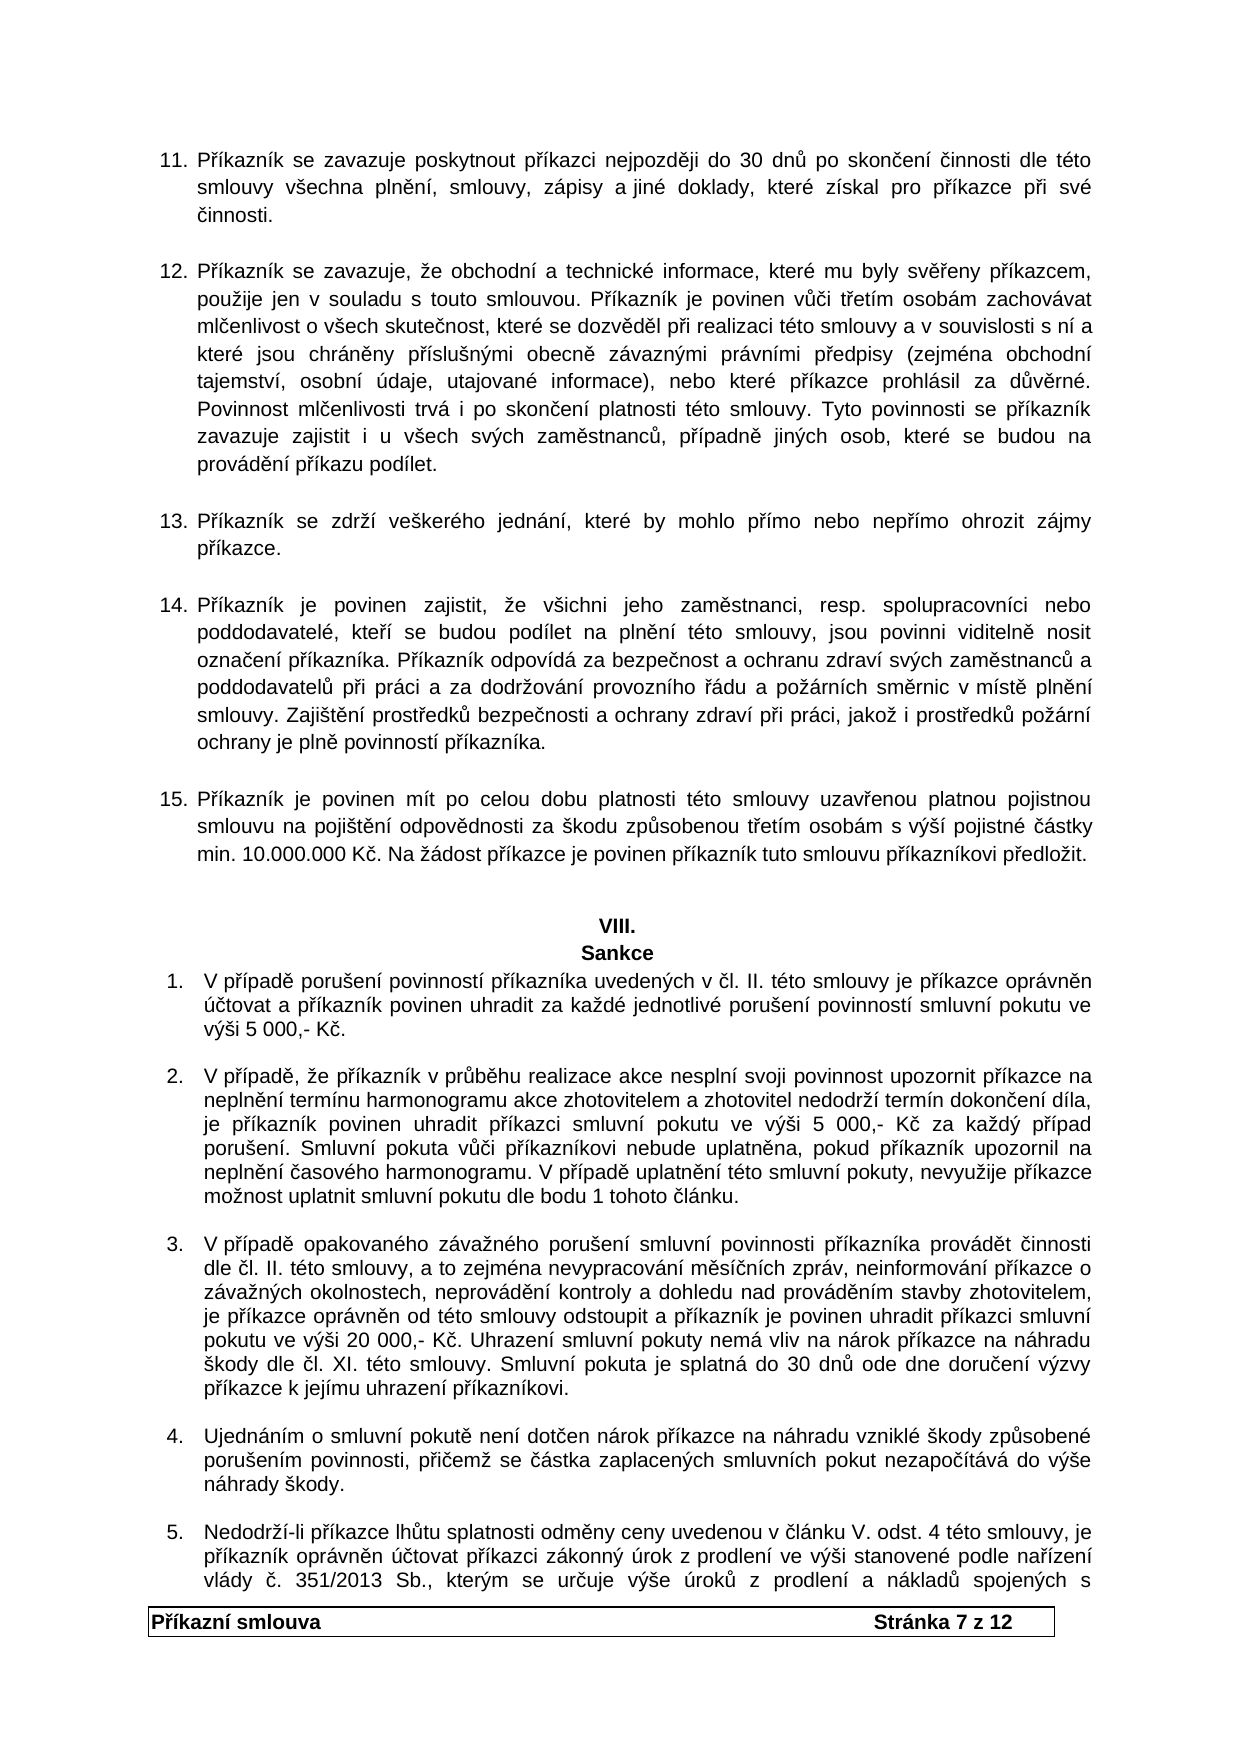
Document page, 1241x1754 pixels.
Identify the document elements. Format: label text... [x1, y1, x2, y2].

subtitle Sankce [148, 941, 1093, 965]
list V případě porušení povinností příkazníka uvedených v čl. II. této smlouvy je příkazce oprávněn účtovat a příkazník povinen uhradit za každé jednotlivé porušení povinností smluvní pokutu ve výši 5 000,- Kč. [166, 968, 1093, 1040]
subtitle VIII. [148, 913, 1093, 937]
list V případě, že příkazník v průběhu realizace akce nesplní svoji povinnost upozornit příkazce na neplnění termínu harmonogramu akce zhotovitelem a zhotovitel nedodrží termín dokončení díla, je příkazník povinen uhradit příkazci smluvní pokutu ve výši 5 000,- Kč za každý případ porušení. Smluvní pokuta vůči příkazníkovi nebude uplatněna, pokud příkazník upozornil na neplnění časového harmonogramu. V případě uplatnění této smluvní pokuty, nevyužije příkazce možnost uplatnit smluvní pokutu dle bodu 1 tohoto článku. [166, 1064, 1093, 1208]
list Příkazník je povinen zajistit, že všichni jeho zaměstnanci, resp. spolupracovníci nebo poddodavatelé, kteří se budou podílet na plnění této smlouvy, jsou povinni viditelně nosit označení příkazníka. Příkazník odpovídá za bezpečnost a ochranu zdraví svých zaměstnanců a poddodavatelů při práci a za dodržování provozního řádu a požárních směrnic v místě plnění smlouvy. Zajištění prostředků bezpečnosti a ochrany zdraví při práci, jakož i prostředků požární ochrany je plně povinností příkazníka. [159, 593, 1093, 754]
list Nedodrží-li příkazce lhůtu splatnosti odměny ceny uvedenou v článku V. odst. 4 této smlouvy, je příkazník oprávněn účtovat příkazci zákonný úrok z prodlení ve výši stanovené podle nařízení vlády č. 351/2013 Sb., kterým se určuje výše úroků z prodlení a nákladů spojených s [166, 1519, 1093, 1591]
list Příkazník se zavazuje poskytnout příkazci nejpozději do 30 dnů po skončení činnosti dle této smlouvy všechna plnění, smlouvy, zápisy a jiné doklady, které získal pro příkazce při své činnosti. [159, 148, 1093, 227]
list Příkazník se zavazuje, že obchodní a technické informace, které mu byly svěřeny příkazcem, použije jen v souladu s touto smlouvou. Příkazník je povinen vůči třetím osobám zachovávat mlčenlivost o všech skutečnost, které se dozvěděl při realizaci této smlouvy a v souvislosti s ní a které jsou chráněny příslušnými obecně závaznými právními předpisy (zejména obchodní tajemství, osobní údaje, utajované informace), nebo které příkazce prohlásil za důvěrné. Povinnost mlčenlivosti trvá i po skončení platnosti této smlouvy. Tyto povinnosti se příkazník zavazuje zajistit i u všech svých zaměstnanců, případně jiných osob, které se budou na provádění příkazu podílet. [159, 259, 1093, 476]
list V případě opakovaného závažného porušení smluvní povinnosti příkazníka provádět činnosti dle čl. II. této smlouvy, a to zejména nevypracování měsíčních zpráv, neinformování příkazce o závažných okolnostech, neprovádění kontroly a dohledu nad prováděním stavby zhotovitelem, je příkazce oprávněn od této smlouvy odstoupit a příkazník je povinen uhradit příkazci smluvní pokutu ve výši 20 000,- Kč. Uhrazení smluvní pokuty nemá vliv na nárok příkazce na náhradu škody dle čl. XI. této smlouvy. Smluvní pokuta je splatná do 30 dnů ode dne doručení výzvy příkazce k jejímu uhrazení příkazníkovi. [166, 1232, 1093, 1400]
list Příkazník je povinen mít po celou dobu platnosti této smlouvy uzavřenou platnou pojistnou smlouvu na pojištění odpovědnosti za škodu způsobenou třetím osobám s výší pojistné částky min. 10.000.000 Kč. Na žádost příkazce je povinen příkazník tuto smlouvu příkazníkovi předložit. [159, 787, 1093, 866]
list Ujednáním o smluvní pokutě není dotčen nárok příkazce na náhradu vzniklé škody způsobené porušením povinnosti, přičemž se částka zaplacených smluvních pokut nezapočítává do výše náhrady škody. [166, 1424, 1093, 1496]
list Příkazník se zdrží veškerého jednání, které by mohlo přímo nebo nepřímo ohrozit zájmy příkazce. [159, 508, 1093, 560]
